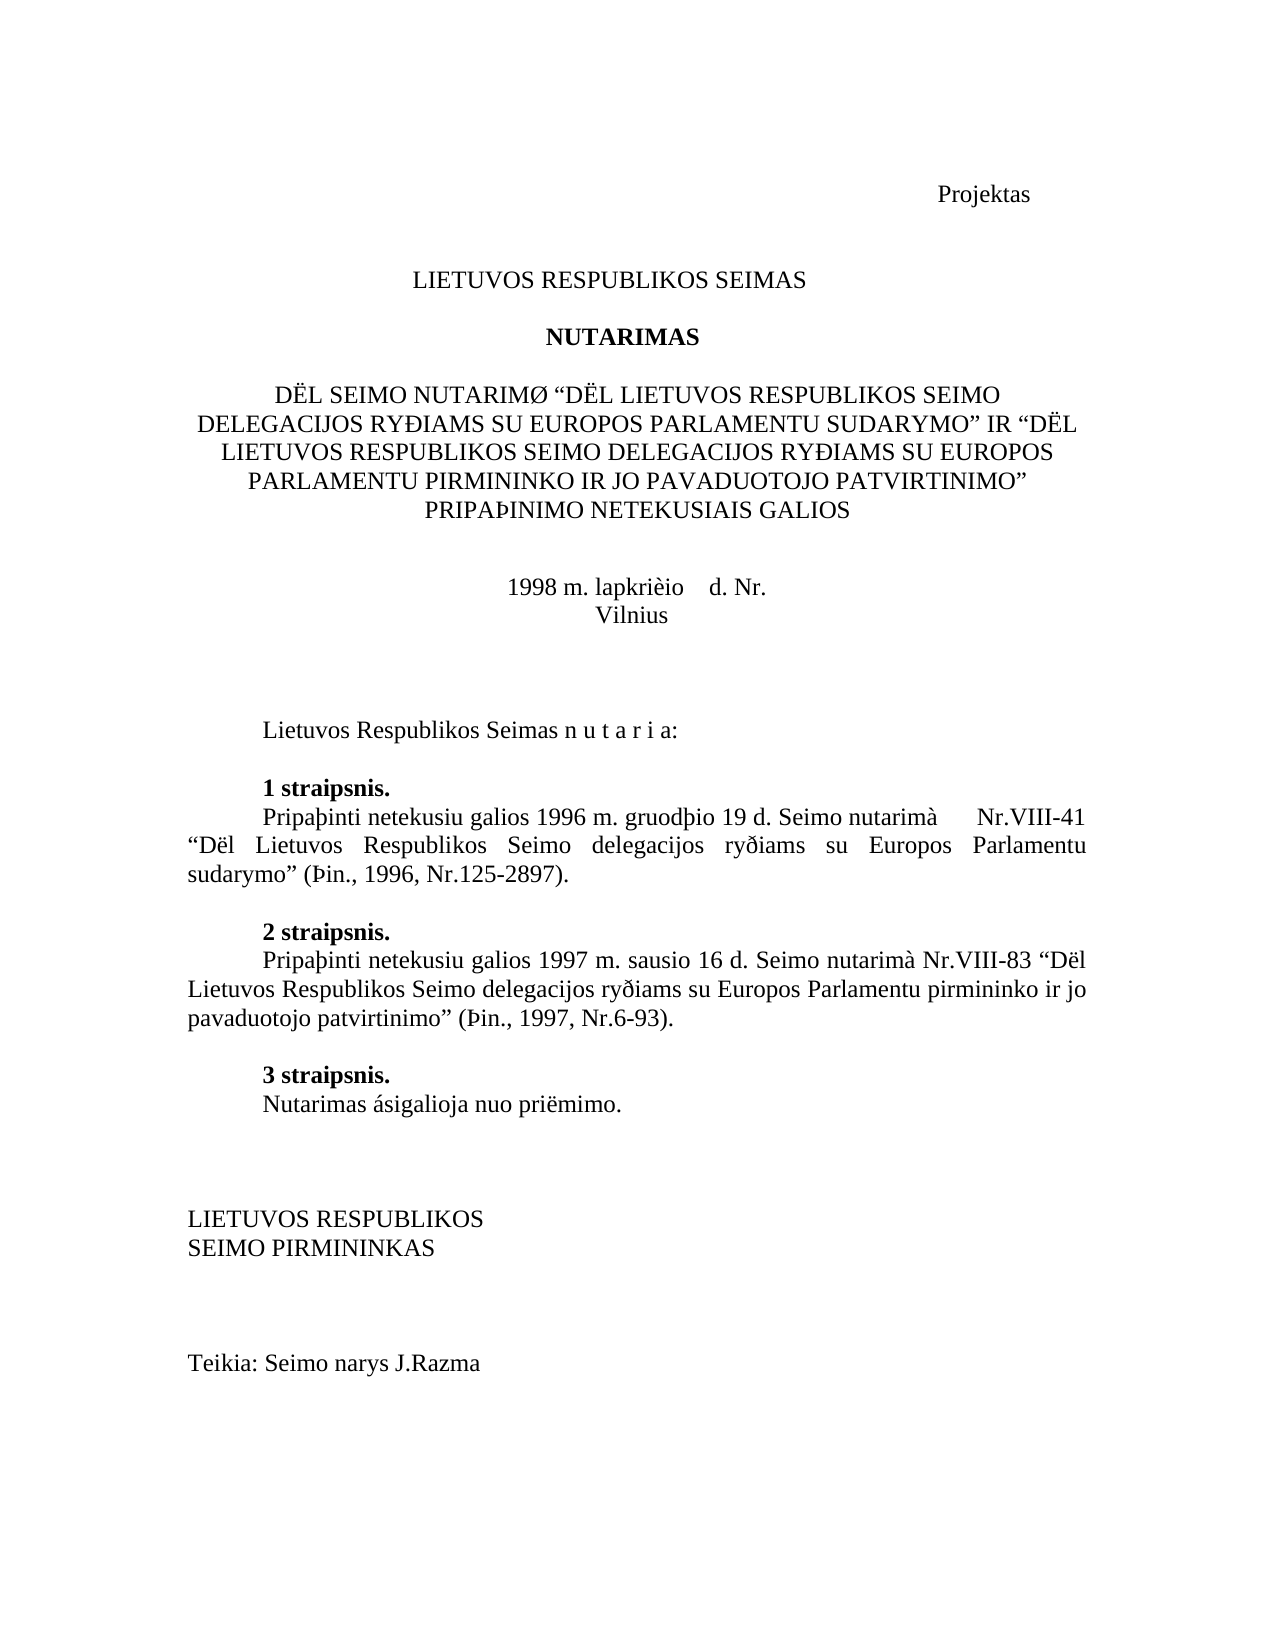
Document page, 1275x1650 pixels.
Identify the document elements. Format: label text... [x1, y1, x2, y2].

text 1 straipsnis. [187, 773, 1087, 802]
text DËL SEIMO NUTARIMØ “DËL LIETUVOS RESPUBLIKOS SEIMO DELEGACIJOS RYÐIAMS SU EUROPOS PARLAMENTU SUDARYMO” IR “DËL LIETUVOS RESPUBLIKOS SEIMO DELEGACIJOS RYÐIAMS SU EUROPOS PARLAMENTU PIRMININKO IR JO PAVADUOTOJO PATVIRTINIMO” PRIPAÞINIMO NETEKUSIAIS GALIOS [187, 380, 1087, 524]
text Lietuvos Respublikos Seimas n u t a r i a: [187, 716, 1087, 744]
text Pripaþinti netekusiu galios 1996 m. gruodþio 19 d. Seimo nutarimà Nr.VIII-41 “Dël Lietuvos Respublikos Seimo delegacijos ryðiams su Europos Parlamentu sudarymo” (Þin., 1996, Nr.125-2897). [187, 802, 1087, 888]
text 3 straipsnis. [187, 1061, 1087, 1089]
text NUTARIMAS [412, 322, 1087, 351]
text Pripaþinti netekusiu galios 1997 m. sausio 16 d. Seimo nutarimà Nr.VIII-83 “Dël Lietuvos Respublikos Seimo delegacijos ryðiams su Europos Parlamentu pirmininko ir jo pavaduotojo patvirtinimo” (Þin., 1997, Nr.6-93). [187, 946, 1087, 1032]
text SEIMO PIRMININKAS [187, 1233, 1087, 1262]
text Vilnius [487, 601, 1087, 629]
text Projektas [862, 179, 1087, 207]
text 1998 m. lapkrièio d. Nr. [412, 572, 1087, 601]
text Nutarimas ásigalioja nuo priëmimo. [187, 1089, 1087, 1118]
text LIETUVOS RESPUBLIKOS [187, 1204, 1087, 1233]
text Teikia: Seimo narys J.Razma [187, 1348, 1087, 1377]
text LIETUVOS RESPUBLIKOS SEIMAS [337, 265, 1087, 294]
text 2 straipsnis. [187, 917, 1087, 946]
